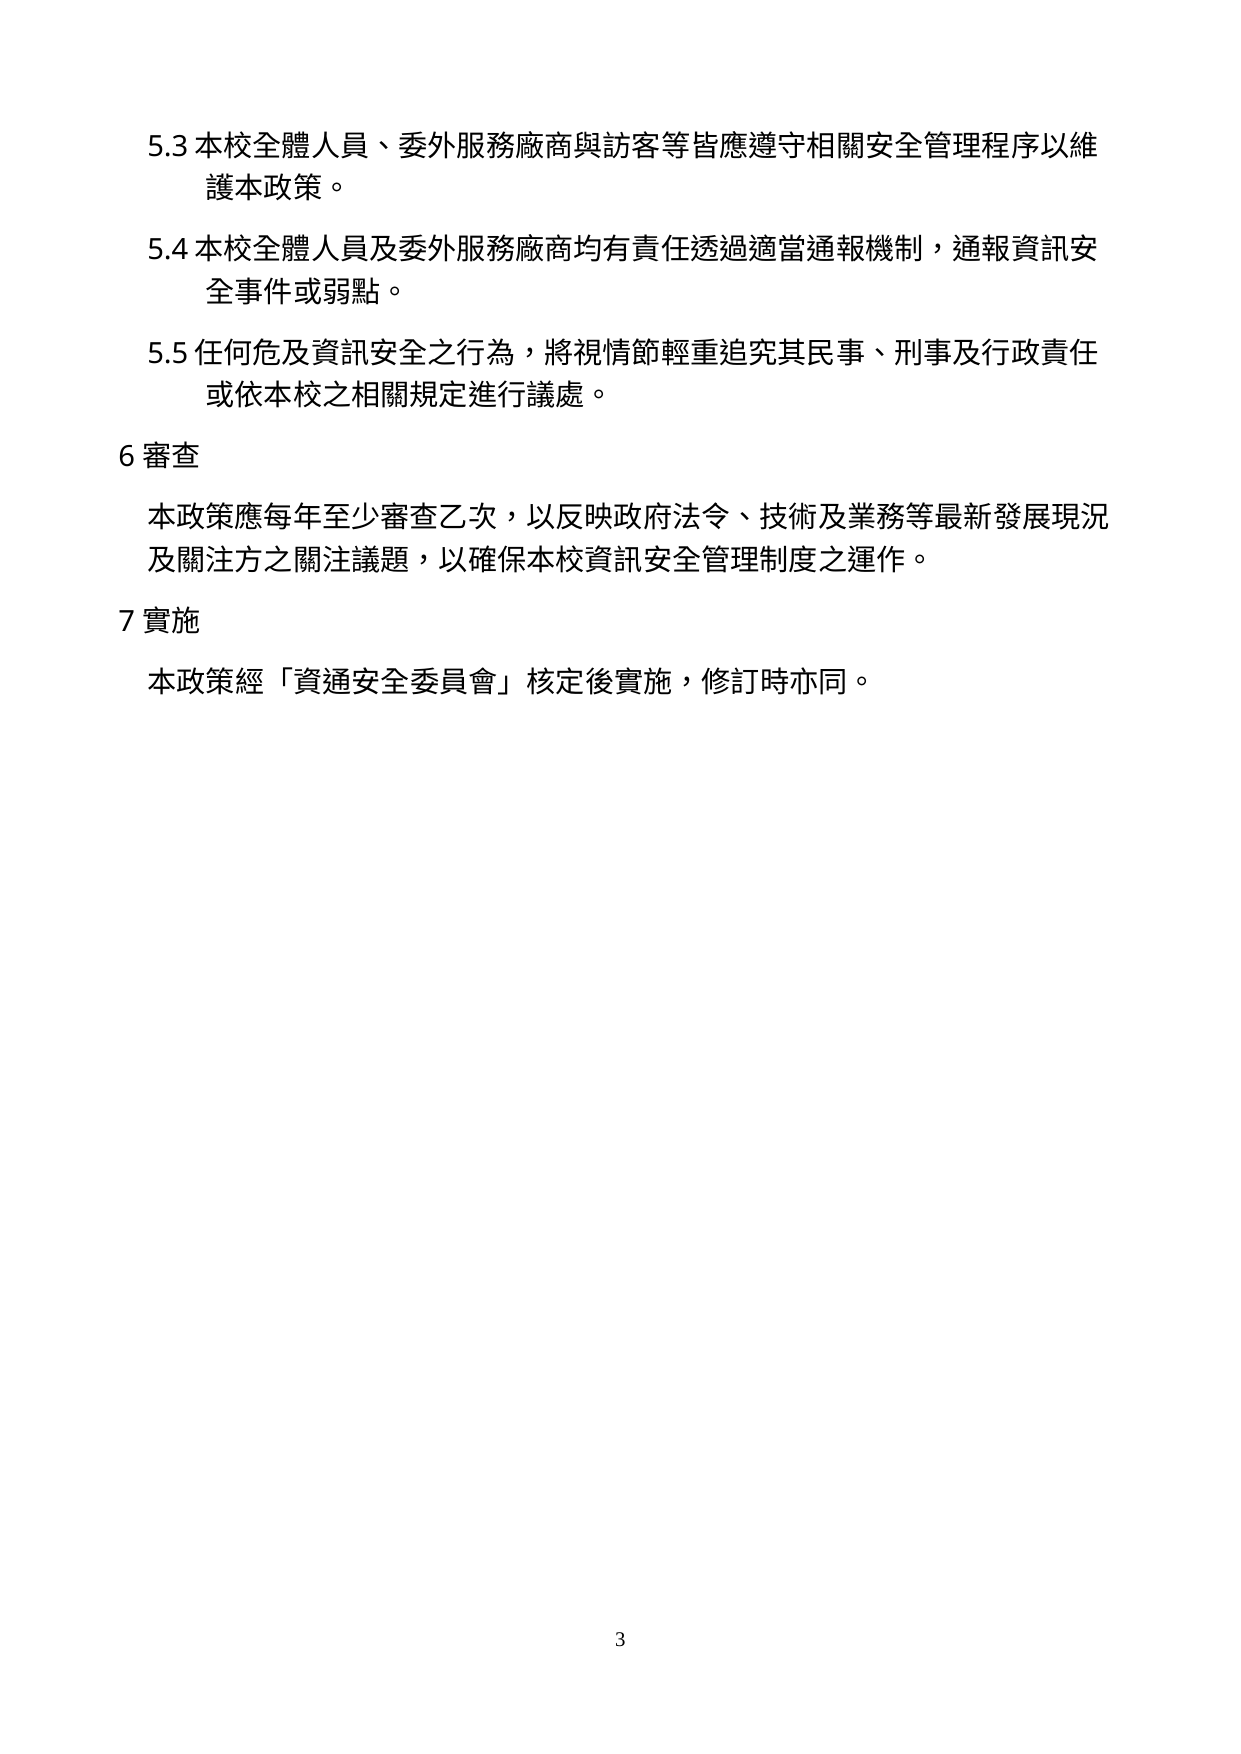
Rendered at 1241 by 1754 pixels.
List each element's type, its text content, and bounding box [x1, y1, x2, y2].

text 5.3本校全體人員、委外服務廠商與訪客等皆應遵守相關安全管理程序以維護本政策。 [147, 122, 1122, 207]
text 5.5任何危及資訊安全之行為，將視情節輕重追究其民事、刑事及行政責任或依本校之相關規定進行議處。 [147, 329, 1122, 414]
text 本政策經「資通安全委員會」核定後實施，修訂時亦同。 [118, 658, 1122, 701]
text 6 審查 [118, 433, 1122, 475]
text 7 實施 [118, 597, 1122, 639]
text 5.4本校全體人員及委外服務廠商均有責任透過適當通報機制，通報資訊安全事件或弱點。 [147, 226, 1122, 310]
text 本政策應每年至少審查乙次，以反映政府法令、技術及業務等最新發展現況及關注方之關注議題，以確保本校資訊安全管理制度之運作。 [147, 494, 1122, 578]
